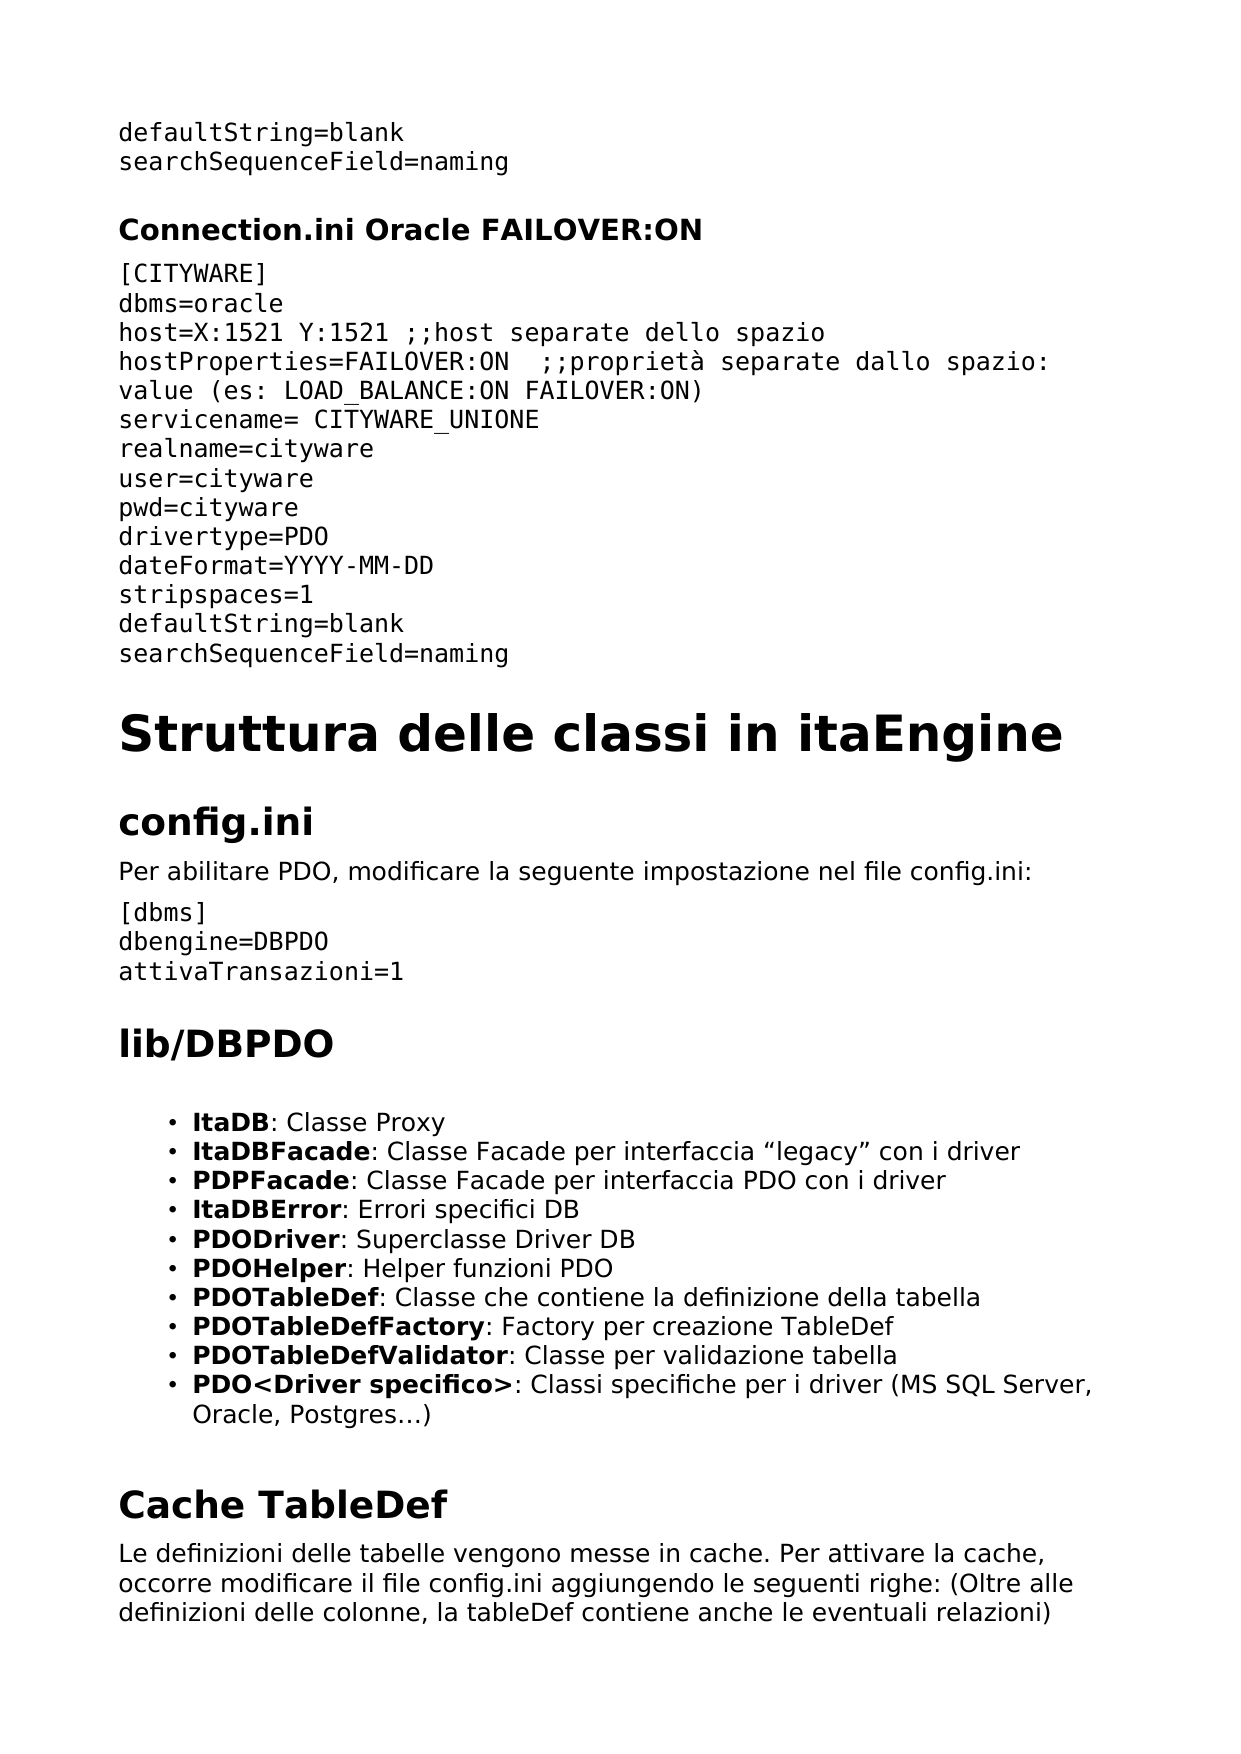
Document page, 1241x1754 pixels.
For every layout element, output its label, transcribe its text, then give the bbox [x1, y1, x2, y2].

list PDOTableDefFactory: Factory per creazione TableDef [177, 1312, 1122, 1342]
subtitle lib/DBPDO [118, 1023, 1122, 1066]
list ItaDBError: Errori specifici DB [177, 1196, 1122, 1225]
subtitle Struttura delle classi in itaEngine [118, 705, 1122, 763]
list ItaDBFacade: Classe Facade per interfaccia “legacy” con i driver [177, 1137, 1122, 1167]
list PDPFacade: Classe Facade per interfaccia PDO con i driver [177, 1167, 1122, 1196]
text [CITYWARE] dbms=oracle host=X:1521 Y:1521 ;;host separate dello spazio hostProperties=FAILOVER:ON ;;proprietà separate dallo spazio: value (es: LOAD_BALANCE:ON FAILOVER:ON) servicename= CITYWARE_UNIONE realname=cityware user=cityware pwd=cityware drivertype=PDO dateFormat=YYYY-MM-DD stripspaces=1 defaultString=blank searchSequenceField=naming [118, 260, 1122, 668]
text defaultString=blank searchSequenceField=naming [118, 118, 1122, 176]
subtitle config.ini [118, 801, 1122, 844]
text Le definizioni delle tabelle vengono messe in cache. Per attivare la cache, occorre modificare il file config.ini aggiungendo le seguenti righe: (Oltre alle definizioni delle colonne, la tableDef contiene anche le eventuali relazioni) [118, 1540, 1122, 1627]
subtitle Connection.ini Oracle FAILOVER:ON [118, 213, 1122, 247]
list PDOTableDefValidator: Classe per validazione tabella [177, 1342, 1122, 1371]
text [dbms] dbengine=DBPDO attivaTransazioni=1 [118, 898, 1122, 986]
list PDOTableDef: Classe che contiene la definizione della tabella [177, 1283, 1122, 1312]
list PDOHelper: Helper funzioni PDO [177, 1254, 1122, 1283]
text Per abilitare PDO, modificare la seguente impostazione nel file config.ini: [118, 857, 1122, 886]
list PDODriver: Superclasse Driver DB [177, 1225, 1122, 1254]
subtitle Cache TableDef [118, 1483, 1122, 1527]
list PDO<Driver specifico>: Classi specifiche per i driver (MS SQL Server, Oracle, Postgres…) [177, 1371, 1122, 1429]
list ItaDB: Classe Proxy [177, 1108, 1122, 1137]
